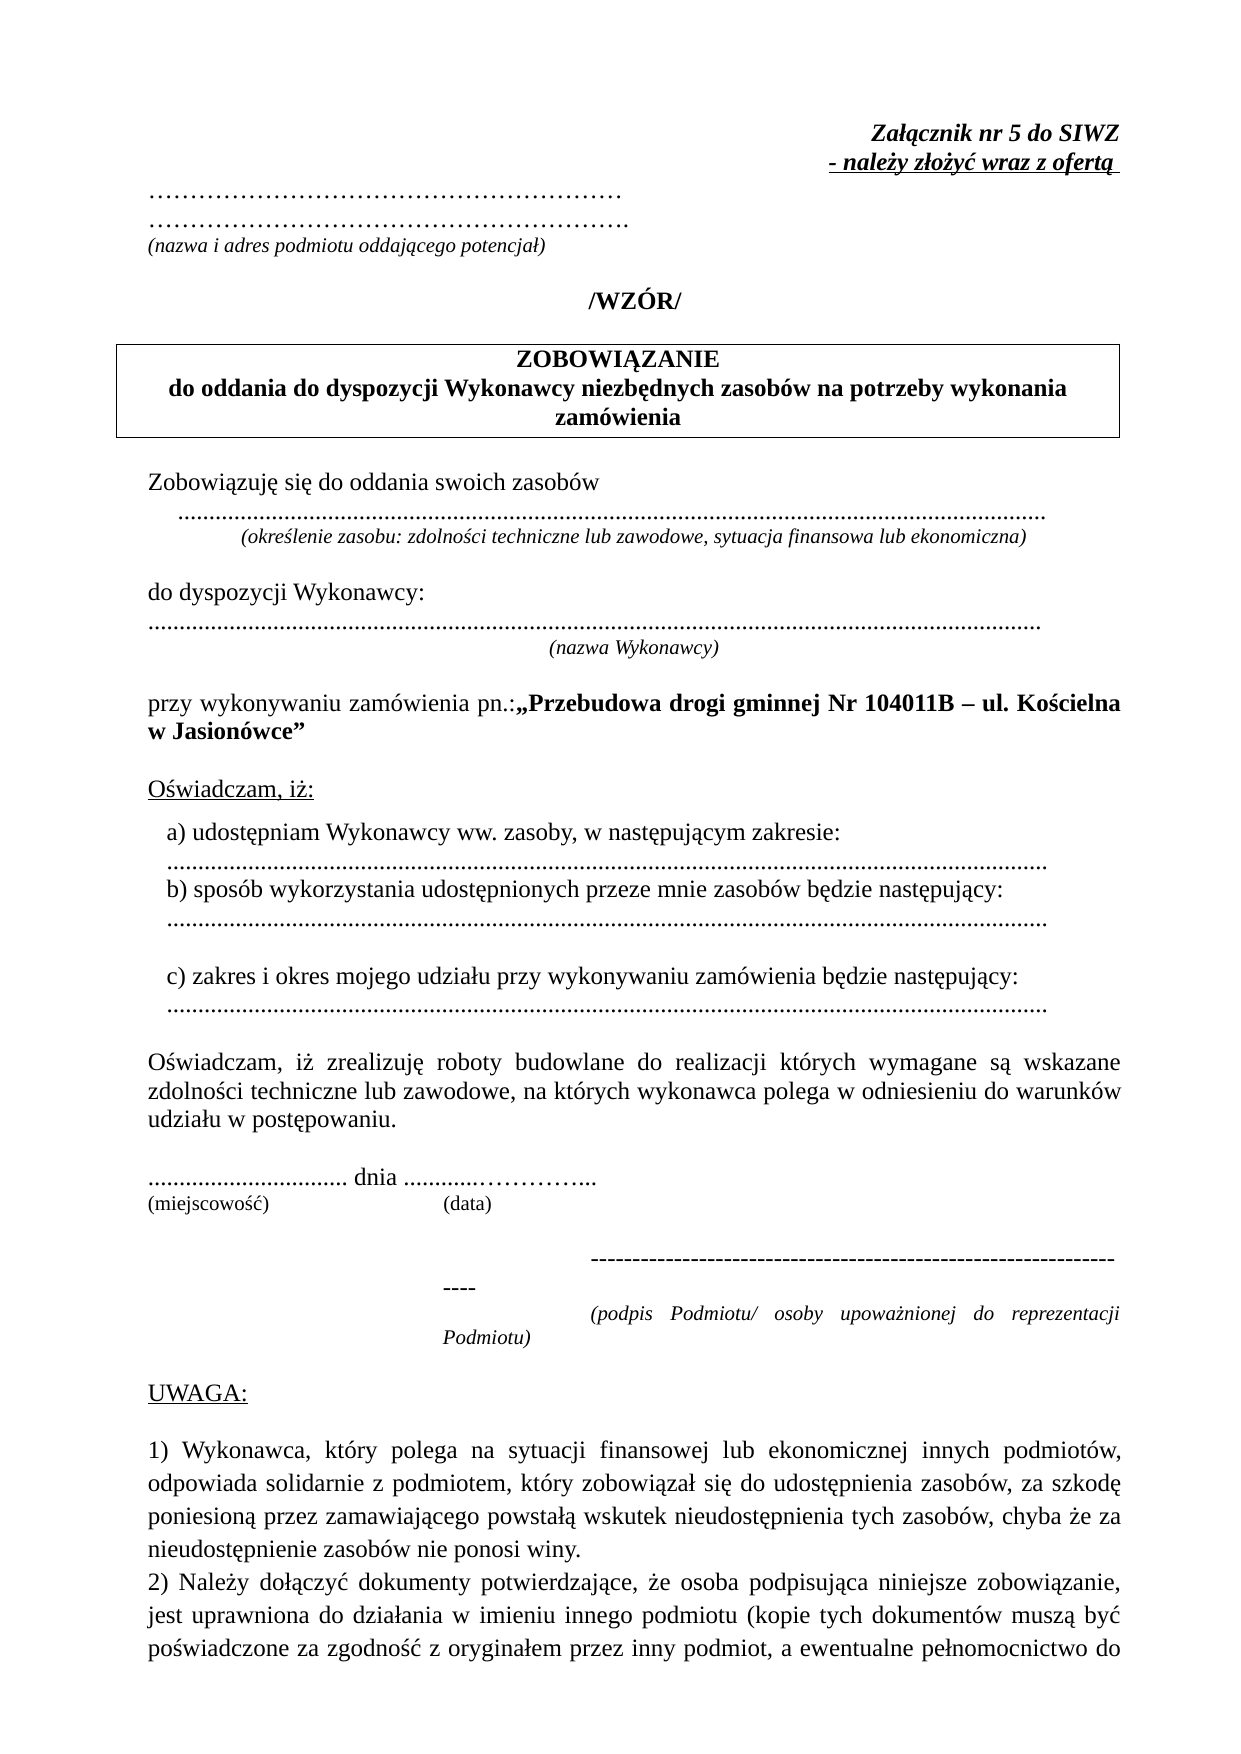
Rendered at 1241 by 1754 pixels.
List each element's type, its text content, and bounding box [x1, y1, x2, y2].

text Załącznik nr 5 do SIWZ [738, 118, 1122, 147]
text (podpis Podmiotu/ osoby upoważnionej do reprezentacji Podmiotu) [443, 1301, 1122, 1349]
text ............................................................................................................................................... [148, 606, 1122, 635]
text c) zakres i okres mojego udziału przy wykonywaniu zamówienia będzie następujący: [166, 961, 1122, 989]
text (określenie zasobu: zdolności techniczne lub zawodowe, sytuacja finansowa lub ekonomiczna) [148, 524, 1122, 548]
text ………………………………………………… [148, 176, 1122, 204]
text (miejscowość) (data) [148, 1191, 1122, 1215]
text Oświadczam, iż zrealizuję roboty budowlane do realizacji których wymagane są wskazane zdolności techniczne lub zawodowe, na których wykonawca polega w odniesieniu do warunków udziału w postępowaniu. [148, 1047, 1122, 1133]
text ................................ dnia ............…………... [148, 1162, 1122, 1191]
text b) sposób wykorzystania udostępnionych przeze mnie zasobów będzie następujący: [166, 874, 1122, 903]
text ------------------------------------------------------------------- [443, 1243, 1122, 1301]
text do dyspozycji Wykonawcy: [148, 577, 1122, 606]
list 2) Należy dołączyć dokumenty potwierdzające, że osoba podpisująca niniejsze zobowiązanie, jest uprawniona do działania w imieniu innego podmiotu (kopie tych dokumentów muszą być poświadczone za zgodność z oryginałem przez inny podmiot, a ewentualne pełnomocnictwo do [148, 1567, 1122, 1662]
table_header ZOBOWIĄZANIE do oddania do dyspozycji Wykonawcy niezbędnych zasobów na potrzeby wykonania zamówienia [117, 345, 1119, 437]
text ........................................................................................................................................... [177, 496, 1122, 524]
list Zobowiązuję się do oddania swoich zasobów [148, 467, 1122, 496]
text - należy złożyć wraz z ofertą [738, 147, 1122, 176]
text /WZÓR/ [148, 286, 1122, 315]
text UWAGA: [148, 1378, 1122, 1407]
text ............................................................................................................................................. [166, 846, 1122, 874]
text ............................................................................................................................................. [166, 989, 1122, 1018]
text Oświadczam, iż: [148, 774, 1122, 803]
text przy wykonywaniu zamówienia pn.:„Przebudowa drogi gminnej Nr 104011B – ul. Kościelna w Jasionówce” [148, 688, 1122, 745]
text (nazwa i adres podmiotu oddającego potencjał) [148, 233, 1122, 257]
text …………………………………………………. [148, 204, 1122, 233]
text a) udostępniam Wykonawcy ww. zasoby, w następującym zakresie: [166, 817, 1122, 846]
text ............................................................................................................................................. [166, 903, 1122, 932]
text (nazwa Wykonawcy) [148, 635, 1122, 659]
text 1) Wykonawca, który polega na sytuacji finansowej lub ekonomicznej innych podmiotów, odpowiada solidarnie z podmiotem, który zobowiązał się do udostępnienia zasobów, za szkodę poniesioną przez zamawiającego powstałą wskutek nieudostępnienia tych zasobów, chyba że za nieudostępnienie zasobów nie ponosi winy. [148, 1435, 1122, 1563]
